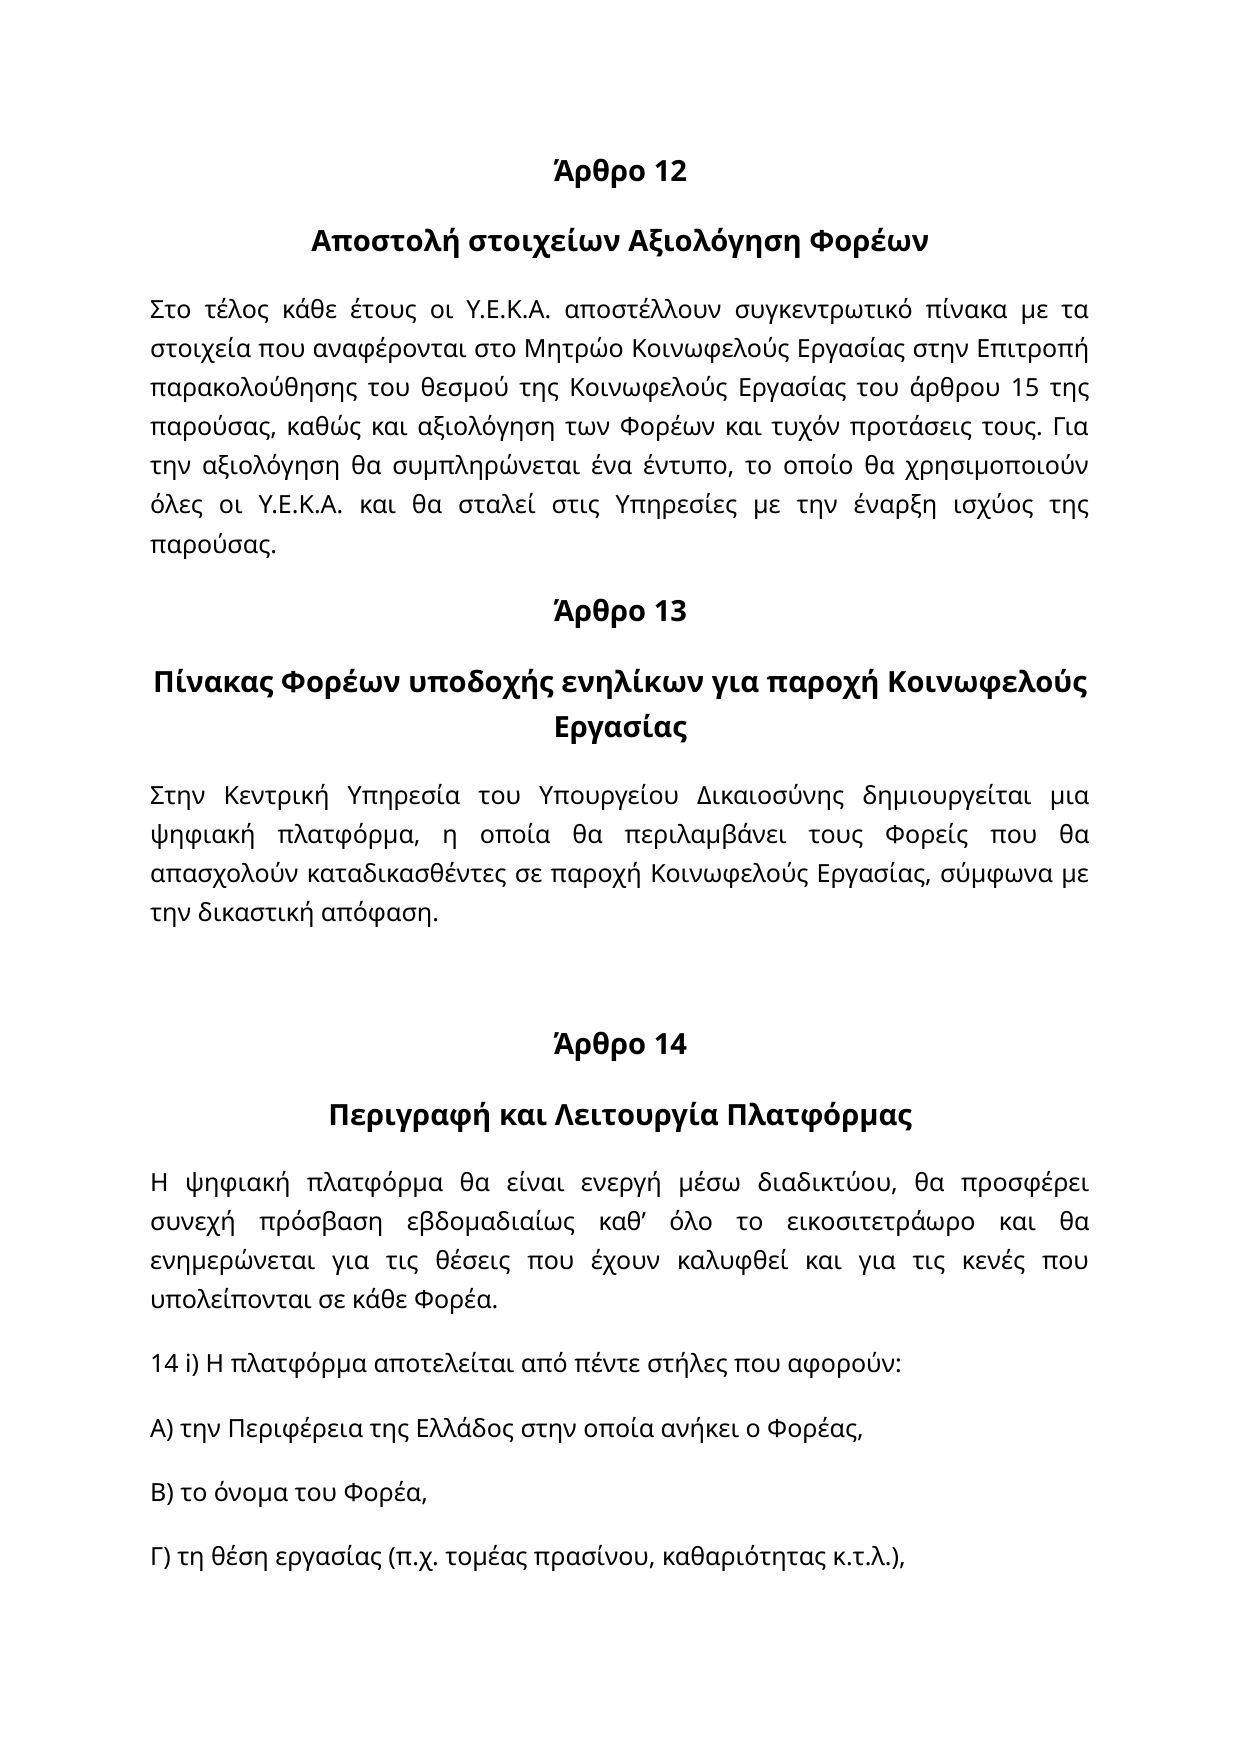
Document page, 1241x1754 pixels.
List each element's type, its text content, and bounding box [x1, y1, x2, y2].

subtitle Άρθρο 14 [150, 1023, 1090, 1063]
text Στο τέλος κάθε έτους οι Υ.Ε.Κ.Α. αποστέλλουν συγκεντρωτικό πίνακα με τα στοιχεία που αναφέρονται στο Μητρώο Κοινωφελούς Εργασίας στην Επιτροπή παρακολούθησης του θεσμού της Κοινωφελούς Εργασίας του άρθρου 15 της παρούσας, καθώς και αξιολόγηση των Φορέων και τυχόν προτάσεις τους. Για την αξιολόγηση θα συμπληρώνεται ένα έντυπο, το οποίο θα χρησιμοποιούν όλες οι Υ.Ε.Κ.Α. και θα σταλεί στις Υπηρεσίες με την έναρξη ισχύος της παρούσας. [150, 291, 1090, 560]
subtitle Αποστολή στοιχείων Αξιολόγηση Φορέων [150, 221, 1090, 260]
subtitle Άρθρο 13 [150, 590, 1090, 630]
subtitle Πίνακας Φορέων υποδοχής ενηλίκων για παροχή Κοινωφελούς Εργασίας [150, 661, 1090, 746]
text Α) την Περιφέρεια της Ελλάδος στην οποία ανήκει ο Φορέας, [150, 1410, 1090, 1444]
text Στην Κεντρική Υπηρεσία του Υπουργείου Δικαιοσύνης δημιουργείται μια ψηφιακή πλατφόρμα, η οποία θα περιλαμβάνει τους Φορείς που θα απασχολούν καταδικασθέντες σε παροχή Κοινωφελούς Εργασίας, σύμφωνα με την δικαστική απόφαση. [150, 777, 1090, 929]
subtitle Περιγραφή και Λειτουργία Πλατφόρμας [150, 1094, 1090, 1133]
subtitle Άρθρο 12 [150, 150, 1090, 190]
text Η ψηφιακή πλατφόρμα θα είναι ενεργή μέσω διαδικτύου, θα προσφέρει συνεχή πρόσβαση εβδομαδιαίως καθ’ όλο το εικοσιτετράωρο και θα ενημερώνεται για τις θέσεις που έχουν καλυφθεί και για τις κενές που υπολείπονται σε κάθε Φορέα. [150, 1164, 1090, 1316]
text Β) το όνομα του Φορέα, [150, 1474, 1090, 1508]
text 14 i) Η πλατφόρμα αποτελείται από πέντε στήλες που αφορούν: [150, 1346, 1090, 1380]
text Γ) τη θέση εργασίας (π.χ. τομέας πρασίνου, καθαριότητας κ.τ.λ.), [150, 1538, 1090, 1573]
